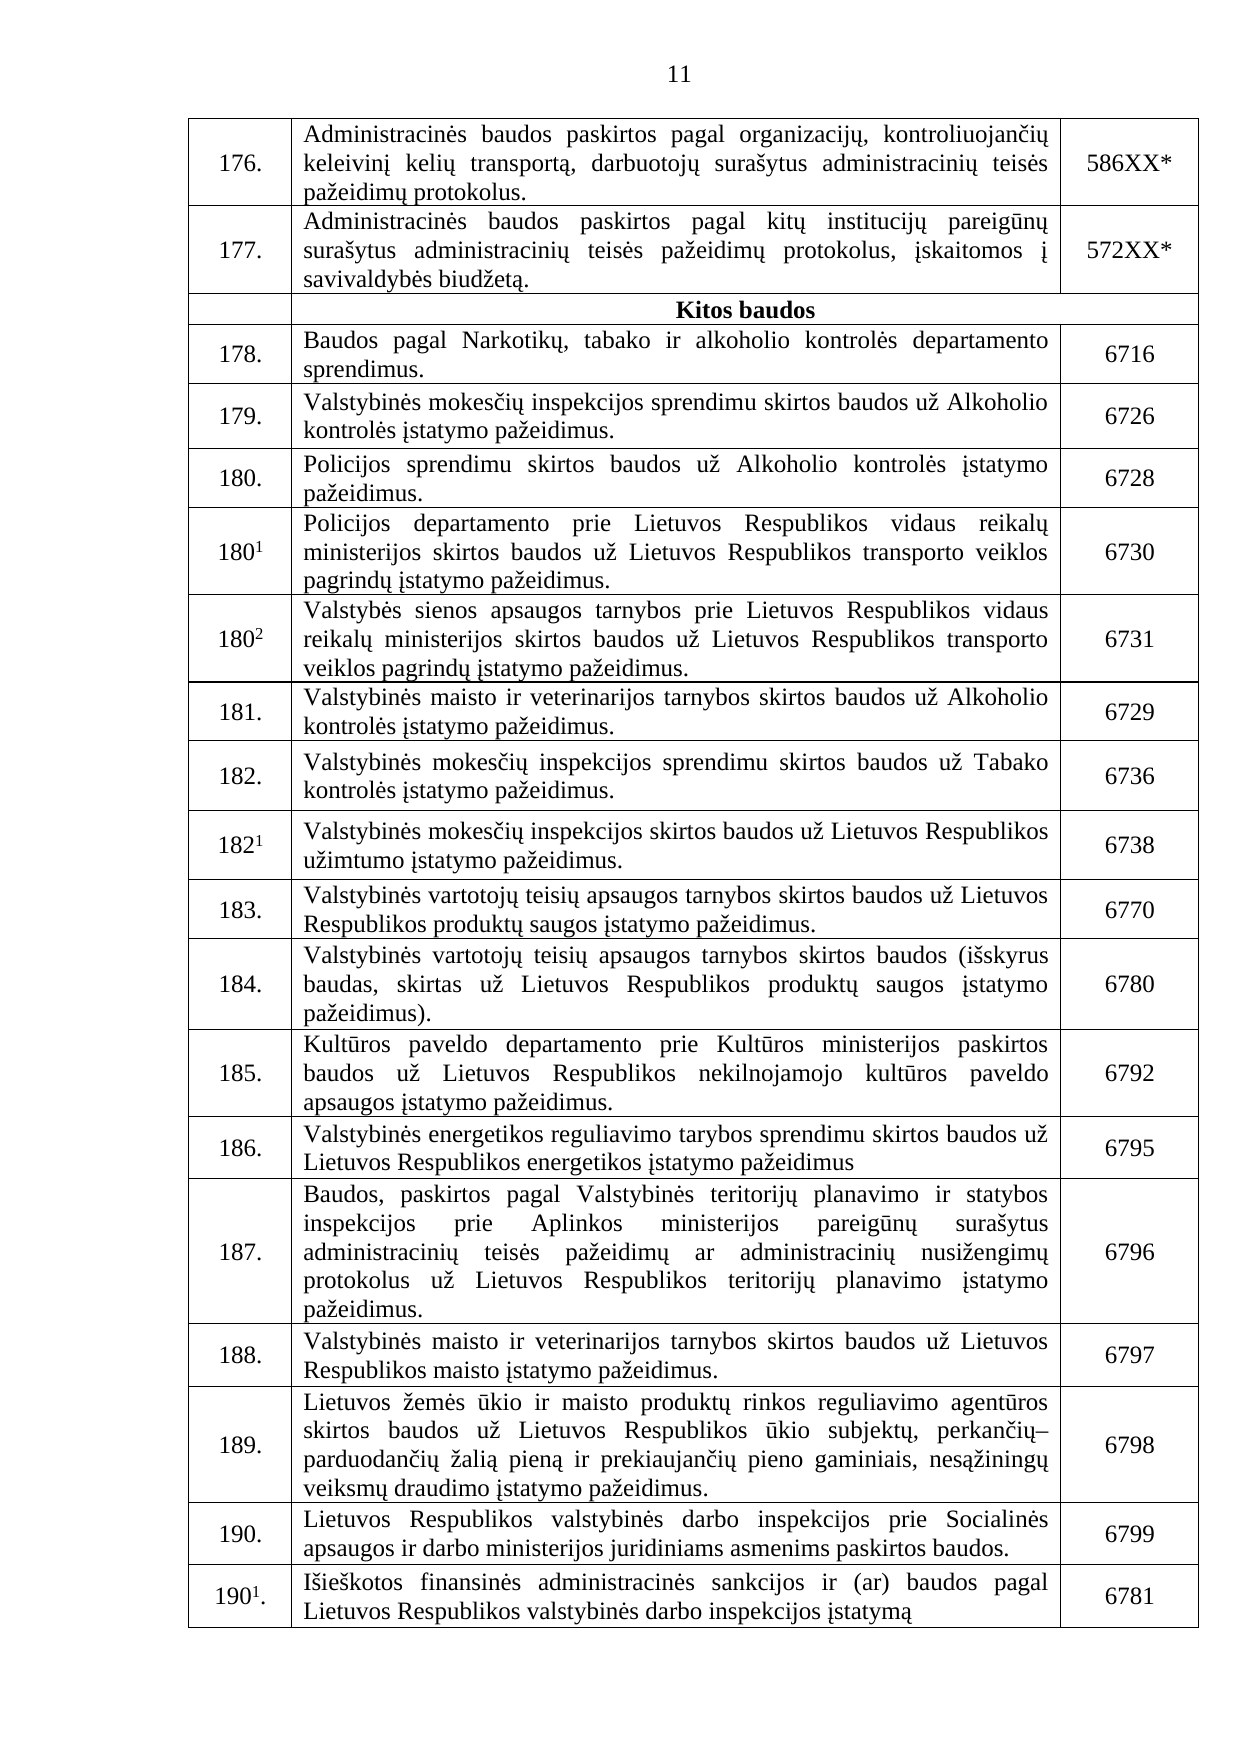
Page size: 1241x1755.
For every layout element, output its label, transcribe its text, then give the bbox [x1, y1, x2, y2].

table_cell 182. [189, 741, 291, 810]
table_cell 572XX* [1061, 206, 1198, 293]
table_cell Valstybinės maisto ir veterinarijos tarnybos skirtos baudos už Alkoholio kontrolės įstatymo pažeidimus. [292, 683, 1060, 740]
table_cell 6798 [1061, 1387, 1198, 1502]
table_cell 6716 [1061, 325, 1198, 382]
table_cell 6730 [1061, 508, 1198, 594]
table_cell 184. [189, 939, 291, 1028]
table_cell 6781 [1061, 1565, 1198, 1627]
table_cell 180. [189, 449, 291, 507]
table_cell Lietuvos Respublikos valstybinės darbo inspekcijos prie Socialinės apsaugos ir darbo ministerijos juridiniams asmenims paskirtos baudos. [292, 1503, 1060, 1564]
table_cell Valstybinės maisto ir veterinarijos tarnybos skirtos baudos už Lietuvos Respublikos maisto įstatymo pažeidimus. [292, 1324, 1060, 1386]
table_cell Valstybinės mokesčių inspekcijos sprendimu skirtos baudos už Alkoholio kontrolės įstatymo pažeidimus. [292, 384, 1060, 448]
table_cell 1802 [189, 595, 291, 681]
table_cell Administracinės baudos paskirtos pagal kitų institucijų pareigūnų surašytus administracinių teisės pažeidimų protokolus, įskaitomos į savivaldybės biudžetą. [292, 206, 1060, 293]
table_cell 189. [189, 1387, 291, 1502]
table_cell 6728 [1061, 449, 1198, 507]
table_cell 183. [189, 880, 291, 938]
table_cell Policijos departamento prie Lietuvos Respublikos vidaus reikalų ministerijos skirtos baudos už Lietuvos Respublikos transporto veiklos pagrindų įstatymo pažeidimus. [292, 508, 1060, 594]
table_cell 6780 [1061, 939, 1198, 1028]
table_cell Kitos baudos [292, 294, 1198, 324]
table_cell 586XX* [1061, 119, 1198, 205]
table_cell 186. [189, 1117, 291, 1178]
table_cell 1821 [189, 811, 291, 879]
table_cell 6797 [1061, 1324, 1198, 1386]
table_cell Kultūros paveldo departamento prie Kultūros ministerijos paskirtos baudos už Lietuvos Respublikos nekilnojamojo kultūros paveldo apsaugos įstatymo pažeidimus. [292, 1030, 1060, 1116]
table_cell Valstybinės energetikos reguliavimo tarybos sprendimu skirtos baudos už Lietuvos Respublikos energetikos įstatymo pažeidimus [292, 1117, 1060, 1178]
table_cell Valstybinės vartotojų teisių apsaugos tarnybos skirtos baudos už Lietuvos Respublikos produktų saugos įstatymo pažeidimus. [292, 880, 1060, 938]
table_cell 6729 [1061, 683, 1198, 740]
table_cell 187. [189, 1179, 291, 1323]
table_cell 6736 [1061, 741, 1198, 810]
table_cell Išieškotos finansinės administracinės sankcijos ir (ar) baudos pagal Lietuvos Respublikos valstybinės darbo inspekcijos įstatymą [292, 1565, 1060, 1627]
table_cell Valstybinės vartotojų teisių apsaugos tarnybos skirtos baudos (išskyrus baudas, skirtas už Lietuvos Respublikos produktų saugos įstatymo pažeidimus). [292, 939, 1060, 1028]
table_cell 185. [189, 1030, 291, 1116]
table_cell 6796 [1061, 1179, 1198, 1323]
table_cell 6731 [1061, 595, 1198, 681]
table_cell 178. [189, 325, 291, 382]
table_cell 6726 [1061, 384, 1198, 448]
table_cell 179. [189, 384, 291, 448]
table_cell Valstybės sienos apsaugos tarnybos prie Lietuvos Respublikos vidaus reikalų ministerijos skirtos baudos už Lietuvos Respublikos transporto veiklos pagrindų įstatymo pažeidimus. [292, 595, 1060, 681]
table_cell Baudos pagal Narkotikų, tabako ir alkoholio kontrolės departamento sprendimus. [292, 325, 1060, 382]
table_cell Lietuvos žemės ūkio ir maisto produktų rinkos reguliavimo agentūros skirtos baudos už Lietuvos Respublikos ūkio subjektų, perkančių–parduodančių žalią pieną ir prekiaujančių pieno gaminiais, nesąžiningų veiksmų draudimo įstatymo pažeidimus. [292, 1387, 1060, 1502]
table_cell Administracinės baudos paskirtos pagal organizacijų, kontroliuojančių keleivinį kelių transportą, darbuotojų surašytus administracinių teisės pažeidimų protokolus. [292, 119, 1060, 205]
table_cell Baudos, paskirtos pagal Valstybinės teritorijų planavimo ir statybos inspekcijos prie Aplinkos ministerijos pareigūnų surašytus administracinių teisės pažeidimų ar administracinių nusižengimų protokolus už Lietuvos Respublikos teritorijų planavimo įstatymo pažeidimus. [292, 1179, 1060, 1323]
table_cell 177. [189, 206, 291, 293]
table_cell 6792 [1061, 1030, 1198, 1116]
table_cell 1901. [189, 1565, 291, 1627]
table_cell 176. [189, 119, 291, 205]
table_cell Valstybinės mokesčių inspekcijos sprendimu skirtos baudos už Tabako kontrolės įstatymo pažeidimus. [292, 741, 1060, 810]
table_cell 1801 [189, 508, 291, 594]
table_cell 6770 [1061, 880, 1198, 938]
table_cell 6795 [1061, 1117, 1198, 1178]
table_cell Valstybinės mokesčių inspekcijos skirtos baudos už Lietuvos Respublikos užimtumo įstatymo pažeidimus. [292, 811, 1060, 879]
table_cell Policijos sprendimu skirtos baudos už Alkoholio kontrolės įstatymo pažeidimus. [292, 449, 1060, 507]
table_cell 190. [189, 1503, 291, 1564]
table_cell 181. [189, 683, 291, 740]
table_cell 188. [189, 1324, 291, 1386]
table_cell [189, 294, 291, 324]
table_cell 6738 [1061, 811, 1198, 879]
table_cell 6799 [1061, 1503, 1198, 1564]
